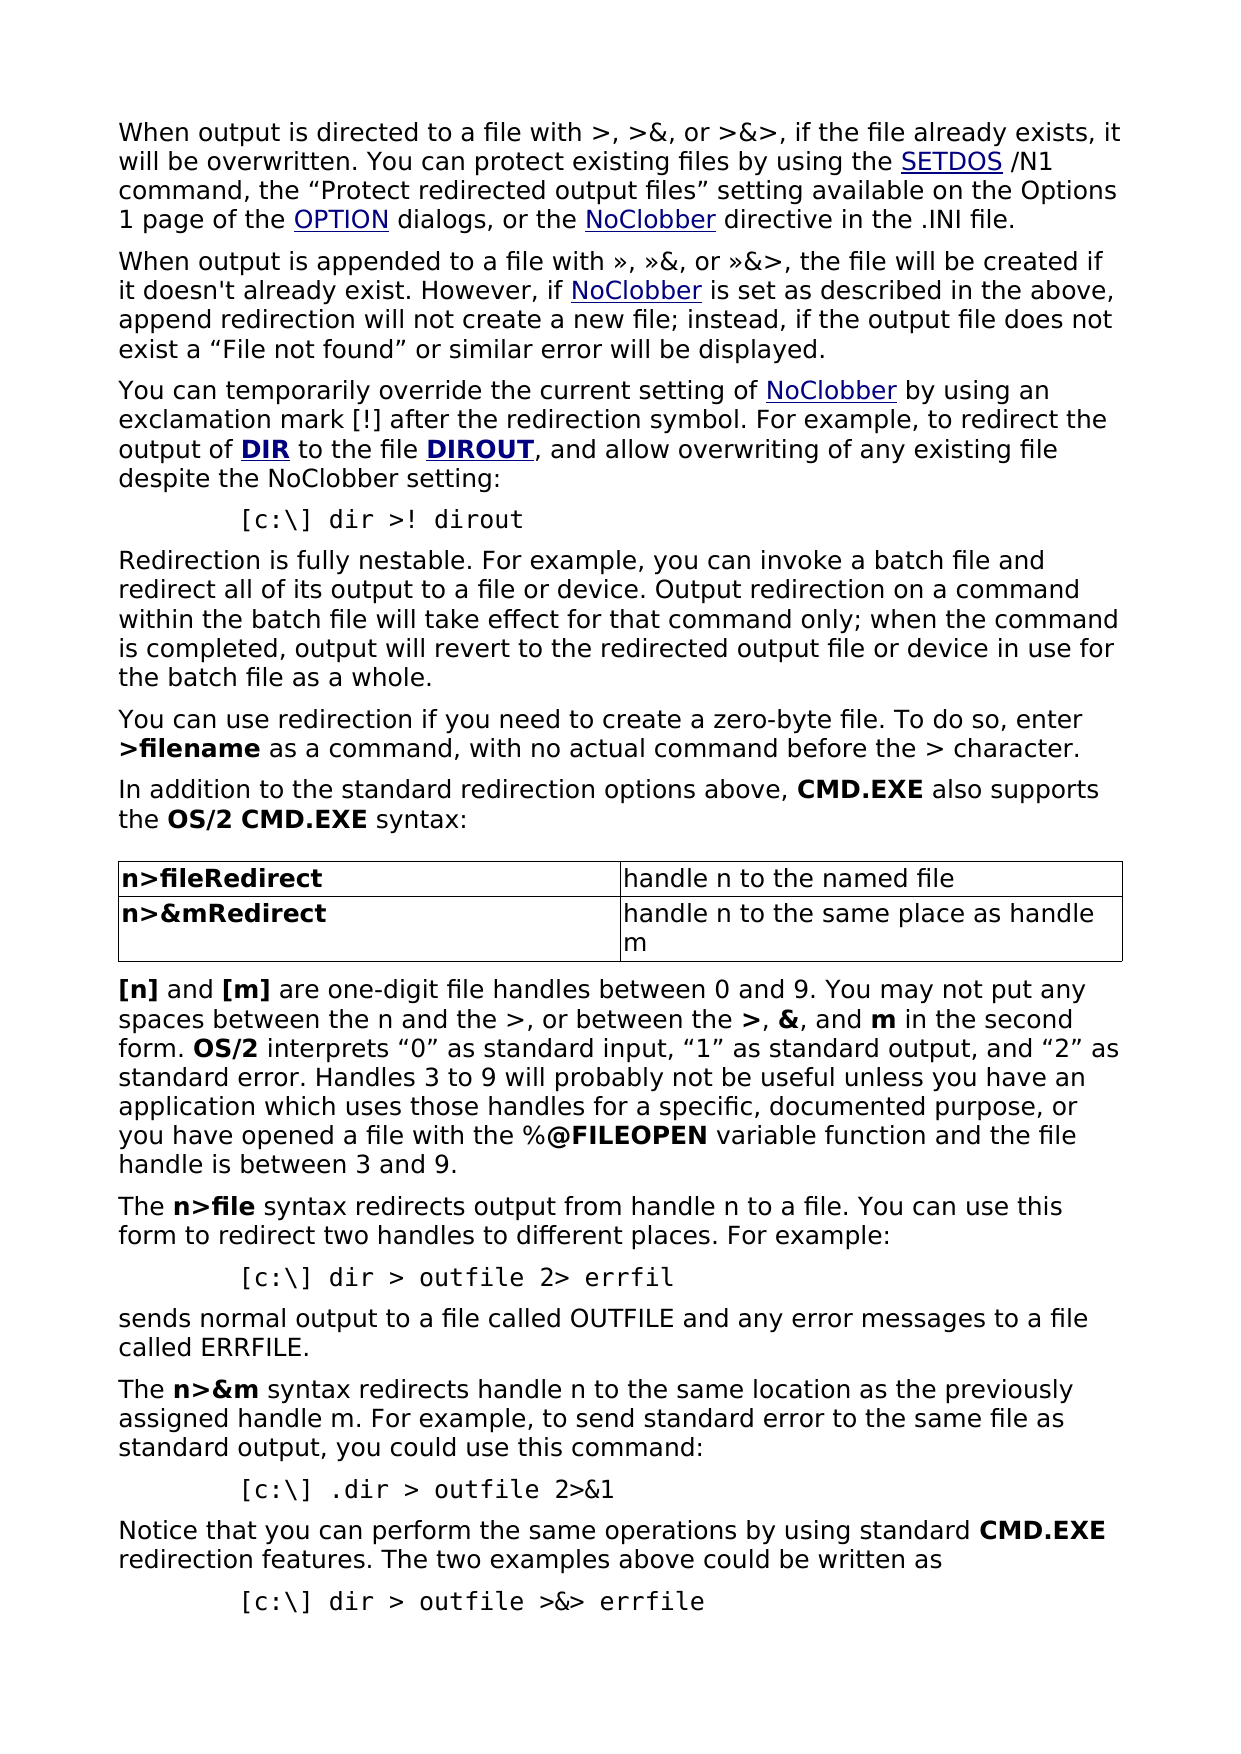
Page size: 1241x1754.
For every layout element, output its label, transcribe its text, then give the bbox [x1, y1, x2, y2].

table_cell n>&mRedirect [119, 897, 620, 961]
text [c:\] dir >! dirout [118, 506, 1122, 535]
text When output is directed to a file with >, >&, or >&>, if the file already exists, it will be overwritten. You can protect existing files by using the SETDOS /N1 command, the “Protect redirected output files” setting available on the Options 1 page of the OPTION dialogs, or the NoClobber directive in the .INI file. [118, 118, 1122, 235]
text [n] and [m] are one-digit file handles between 0 and 9. You may not put any spaces between the n and the >, or between the >, &, and m in the second form. OS/2 interprets “0” as standard input, “1” as standard output, and “2” as standard error. Handles 3 to 9 will probably not be useful unless you have an application which uses those handles for a specific, documented purpose, or you have opened a file with the %@FILEOPEN variable function and the file handle is between 3 and 9. [118, 976, 1122, 1180]
text You can use redirection if you need to create a zero-byte file. To do so, enter >filename as a command, with no actual command before the > character. [118, 705, 1122, 763]
text [c:\] dir > outfile 2> errfil [118, 1263, 1122, 1292]
text The n>&m syntax redirects handle n to the same location as the previously assigned handle m. For example, to send standard error to the same file as standard output, you could use this command: [118, 1375, 1122, 1462]
text The n>file syntax redirects output from handle n to a file. You can use this form to redirect two handles to different places. For example: [118, 1192, 1122, 1251]
text Notice that you can perform the same operations by using standard CMD.EXE redirection features. The two examples above could be written as [118, 1516, 1122, 1574]
text You can temporarily override the current setting of NoClobber by using an exclamation mark [!] after the redirection symbol. For example, to redirect the output of DIR to the file DIROUT, and allow overwriting of any existing file despite the NoClobber setting: [118, 376, 1122, 493]
text In addition to the standard redirection options above, CMD.EXE also supports the OS/2 CMD.EXE syntax: [118, 776, 1122, 834]
text When output is appended to a file with », »&, or »&>, the file will be created if it doesn't already exist. However, if NoClobber is set as described in the above, append redirection will not create a new file; instead, if the output file does not exist a “File not found” or similar error will be displayed. [118, 247, 1122, 364]
text Redirection is fully nestable. For example, you can invoke a batch file and redirect all of its output to a file or device. Output redirection on a command within the batch file will take effect for that command only; when the command is completed, output will revert to the redirected output file or device in use for the batch file as a whole. [118, 547, 1122, 692]
table_header handle n to the named file [621, 862, 1122, 896]
text [c:\] .dir > outfile 2>&1 [118, 1475, 1122, 1504]
table_header n>fileRedirect [119, 862, 620, 896]
text sends normal output to a file called OUTFILE and any error messages to a file called ERRFILE. [118, 1304, 1122, 1362]
text [c:\] dir > outfile >&> errfile [118, 1587, 1122, 1616]
table_cell handle n to the same place as handle m [621, 897, 1122, 961]
